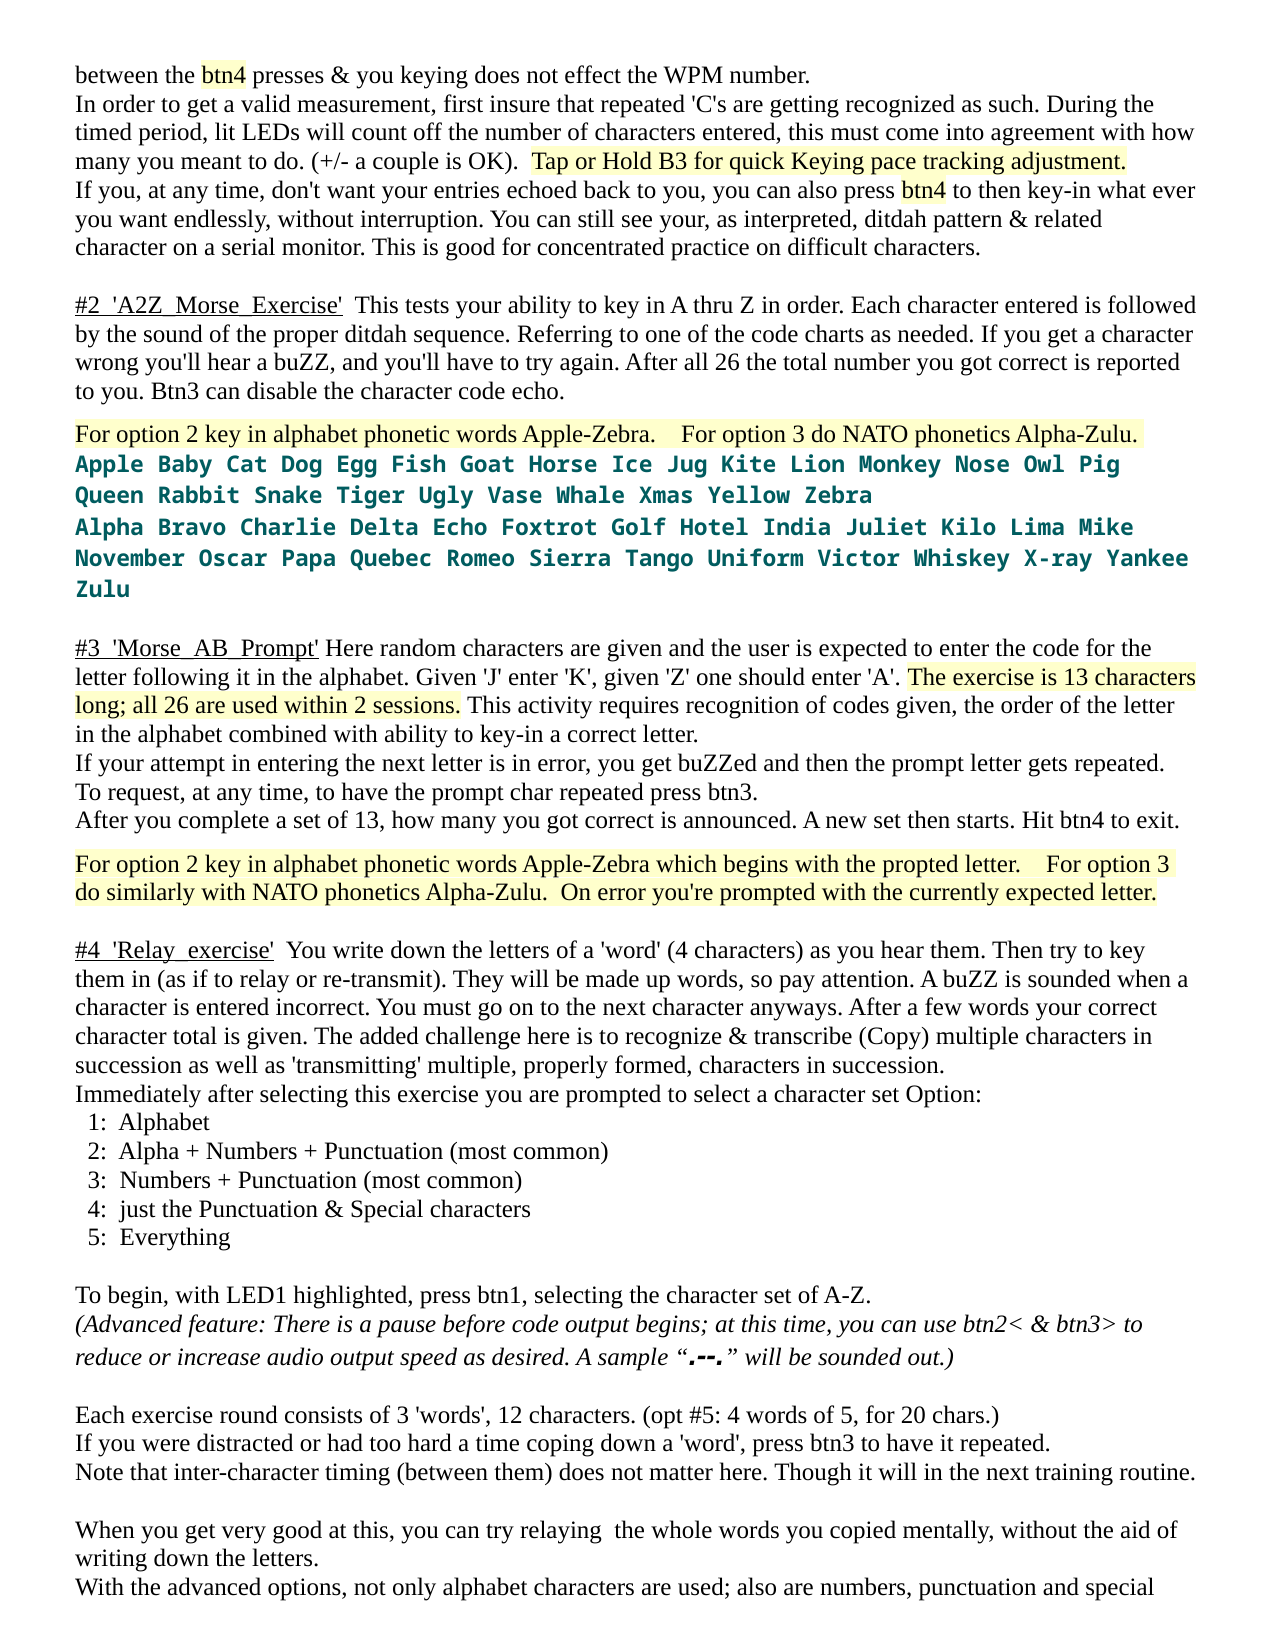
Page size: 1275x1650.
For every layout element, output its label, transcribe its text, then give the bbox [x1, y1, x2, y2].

text If your attempt in entering the next letter is in error, you get buZZed and then the prompt letter gets repeated. To request, at any time, to have the prompt char repeated press btn3. After you complete a set of 13, how many you got correct is announced. A new set then starts. Hit btn4 to exit. [75, 748, 1200, 834]
text 4: just the Punctuation & Special characters [75, 1194, 1200, 1222]
text (Advanced feature: There is a pause before code output begins; at this time, you can use btn2< & btn3> to reduce or increase audio output speed as desired. A sample “.--.” will be sounded out.) [75, 1309, 1200, 1371]
text Apple Baby Cat Dog Egg Fish Goat Horse Ice Jug Kite Lion Monkey Nose Owl Pig Queen Rabbit Snake Tiger Ugly Vase Whale Xmas Yellow Zebra [75, 448, 1200, 511]
text Each exercise round consists of 3 'words', 12 characters. (opt #5: 4 words of 5, for 20 chars.) [75, 1400, 1200, 1428]
text Immediately after selecting this exercise you are prompted to select a character set Option: 1: Alphabet [75, 1079, 1200, 1136]
text For option 2 key in alphabet phonetic words Apple-Zebra which begins with the propted letter. For option 3 do similarly with NATO phonetics Alpha-Zulu. On error you're prompted with the currently expected letter. [75, 849, 1200, 906]
text #4 'Relay_exercise' You write down the letters of a 'word' (4 characters) as you hear them. Then try to key them in (as if to relay or re-transmit). They will be made up words, so pay attention. A buZZ is sounded when a character is entered incorrect. You must go on to the next character anyways. After a few words your correct character total is given. The added challenge here is to recognize & transcribe (Copy) multiple characters in succession as well as 'transmitting' multiple, properly formed, characters in succession. [75, 935, 1200, 1079]
text For option 2 key in alphabet phonetic words Apple-Zebra. For option 3 do NATO phonetics Alpha-Zulu. [75, 419, 1200, 448]
text 5: Everything [75, 1222, 1200, 1251]
text When you get very good at this, you can try relaying the whole words you copied mentally, without the aid of writing down the letters. [75, 1515, 1200, 1572]
text With the advanced options, not only alphabet characters are used; also are numbers, punctuation and special [75, 1572, 1200, 1601]
text Alpha Bravo Charlie Delta Echo Foxtrot Golf Hotel India Juliet Kilo Lima Mike November Oscar Papa Quebec Romeo Sierra Tango Uniform Victor Whiskey X-ray Yankee Zulu [75, 511, 1200, 604]
text between the btn4 presses & you keying does not effect the WPM number. In order to get a valid measurement, first insure that repeated 'C's are getting recognized as such. During the timed period, lit LEDs will count off the number of characters entered, this must come into agreement with how many you meant to do. (+/- a couple is OK). Tap or Hold B3 for quick Keying pace tracking adjustment. [75, 60, 1200, 175]
text 2: Alpha + Numbers + Punctuation (most common) [75, 1136, 1200, 1165]
text To begin, with LED1 highlighted, press btn1, selecting the character set of A-Z. [75, 1280, 1200, 1309]
text If you were distracted or had too hard a time coping down a 'word', press btn3 to have it repeated. [75, 1428, 1200, 1457]
text #2 'A2Z_Morse_Exercise' This tests your ability to key in A thru Z in order. Each character entered is followed by the sound of the proper ditdah sequence. Referring to one of the code charts as needed. If you get a character wrong you'll hear a buZZ, and you'll have to try again. After all 26 the total number you got correct is reported to you. Btn3 can disable the character code echo. [75, 290, 1200, 405]
text #3 'Morse_AB_Prompt' Here random characters are given and the user is expected to enter the code for the letter following it in the alphabet. Given 'J' enter 'K', given 'Z' one should enter 'A'. The exercise is 13 characters long; all 26 are used within 2 sessions. This activity requires recognition of codes given, the order of the letter in the alphabet combined with ability to key-in a correct letter. [75, 633, 1200, 748]
text 3: Numbers + Punctuation (most common) [75, 1165, 1200, 1194]
text Note that inter-character timing (between them) does not matter here. Though it will in the next training routine. [75, 1457, 1200, 1486]
text If you, at any time, don't want your entries echoed back to you, you can also press btn4 to then key-in what ever you want endlessly, without interruption. You can still see your, as interpreted, ditdah pattern & related character on a serial monitor. This is good for concentrated practice on difficult characters. [75, 175, 1200, 261]
